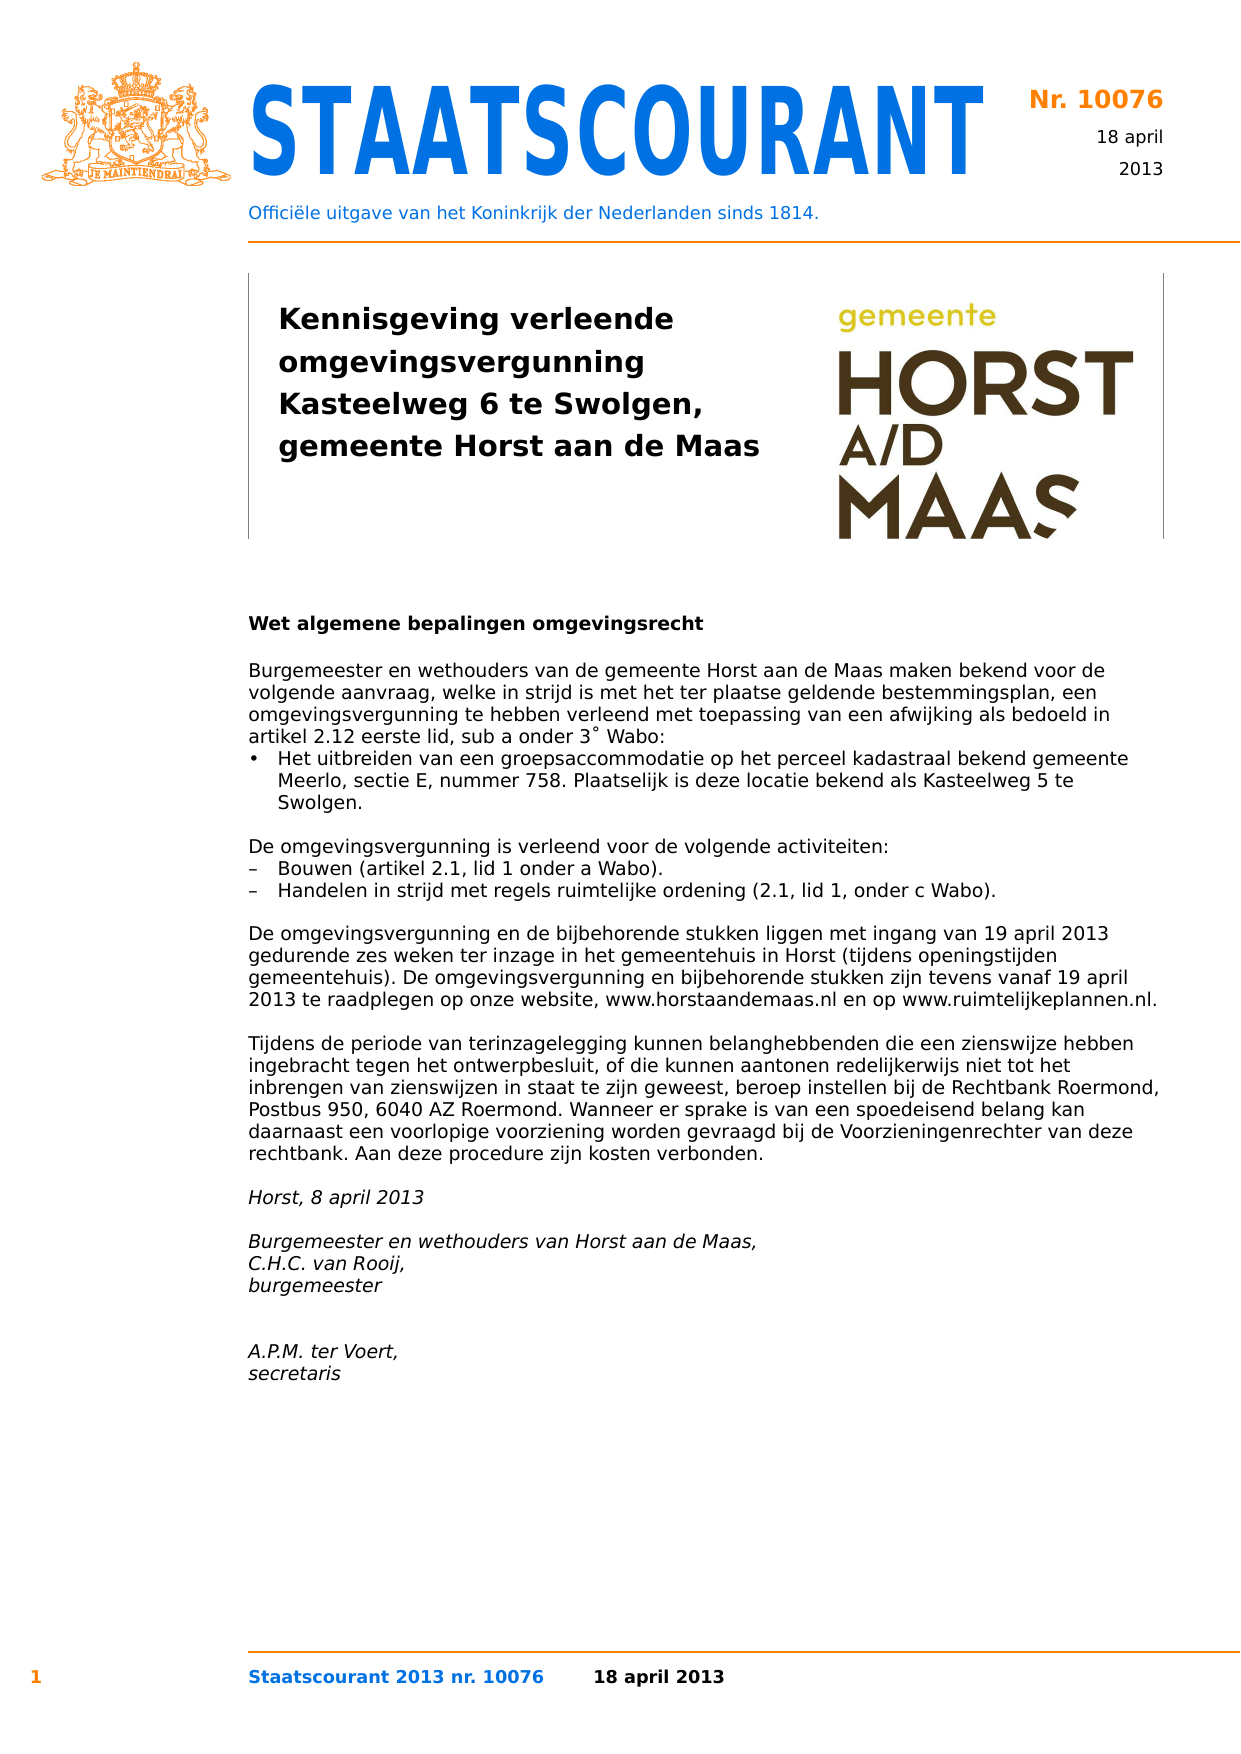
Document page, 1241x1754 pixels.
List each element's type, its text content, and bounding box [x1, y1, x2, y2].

subtitle Kennisgeving verleende omgevingsvergunning Kasteelweg 6 te Swolgen, gemeente Horst aan de Maas [249, 273, 1163, 539]
table_header Nr. 10076 [998, 62, 1240, 121]
text – Handelen in strijd met regels ruimtelijke ordening (2.1, lid 1, onder c Wabo). [248, 879, 1163, 901]
text Burgemeester en wethouders van Horst aan de Maas, C.H.C. van Rooij, burgemeester [248, 1231, 1163, 1297]
text Tijdens de periode van terinzagelegging kunnen belanghebbenden die een zienswijze hebben ingebracht tegen het ontwerpbesluit, of die kunnen aantonen redelijkerwijs niet tot het inbrengen van zienswijzen in staat te zijn geweest, beroep instellen bij de Rechtbank Roermond, Postbus 950, 6040 AZ Roermond. Wanneer er sprake is van een spoedeisend belang kan daarnaast een voorlopige voorziening worden gevraagd bij de Voorzieningenrechter van deze rechtbank. Aan deze procedure zijn kosten verbonden. [248, 1033, 1163, 1165]
text Burgemeester en wethouders van de gemeente Horst aan de Maas maken bekend voor de volgende aanvraag, welke in strijd is met het ter plaatse geldende bestemmingsplan, een omgevingsvergunning te hebben verleend met toepassing van een afwijking als bedoeld in artikel 2.12 eerste lid, sub a onder 3˚ Wabo: [248, 660, 1163, 748]
table_cell 18 april [998, 121, 1240, 153]
text Horst, 8 april 2013 [248, 1187, 1163, 1209]
picture [838, 302, 1134, 539]
table_cell 2013 [998, 153, 1240, 203]
table_header STAATSCOURANT [248, 62, 998, 203]
text – Bouwen (artikel 2.1, lid 1 onder a Wabo). [248, 857, 1163, 879]
table_cell Officiële uitgave van het Koninkrijk der Nederlanden sinds 1814. [248, 203, 1240, 241]
subtitle Wet algemene bepalingen omgevingsrecht [248, 613, 1163, 635]
text De omgevingsvergunning is verleend voor de volgende activiteiten: [248, 836, 1163, 857]
table_header [25, 62, 248, 241]
text A.P.M. ter Voert, secretaris [248, 1318, 1163, 1384]
text • Het uitbreiden van een groepsaccommodatie op het perceel kadastraal bekend gemeente Meerlo, sectie E, nummer 758. Plaatselijk is deze locatie bekend als Kasteelweg 5 te Swolgen. [248, 748, 1163, 814]
picture [41, 62, 231, 186]
text De omgevingsvergunning en de bijbehorende stukken liggen met ingang van 19 april 2013 gedurende zes weken ter inzage in het gemeentehuis in Horst (tijdens openingstijden gemeentehuis). De omgevingsvergunning en bijbehorende stukken zijn tevens vanaf 19 april 2013 te raadplegen op onze website, www.horstaandemaas.nl en op www.ruimtelijkeplannen.nl. [248, 923, 1163, 1011]
